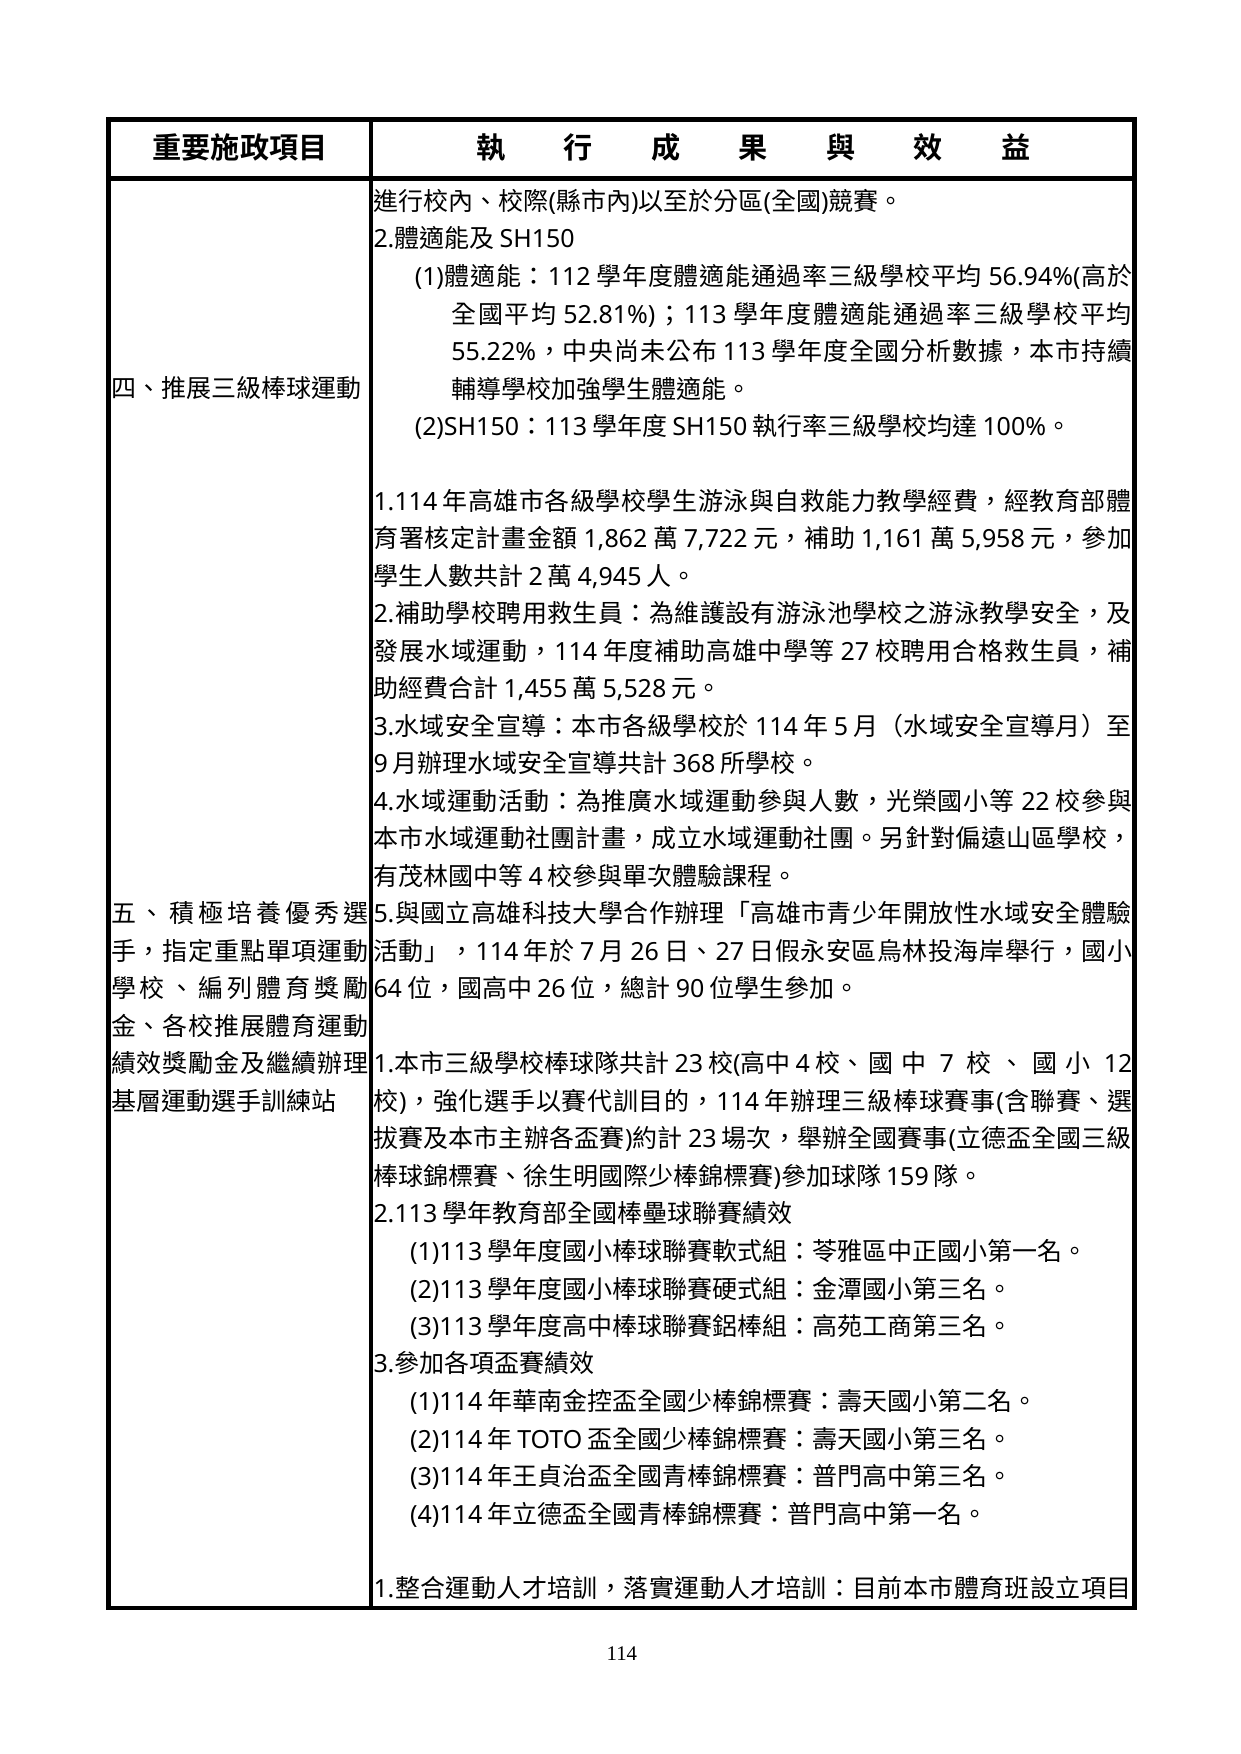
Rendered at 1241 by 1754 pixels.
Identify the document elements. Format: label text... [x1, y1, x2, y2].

table_header 重要施政項目 [111, 122, 369, 176]
table_header 執 行 成 果 與 效 益 [373, 122, 1132, 176]
table_cell 壹、發展高中職教育 一、辦理教師進修 (一)辦理各項研討會及教育實驗，瞭解各校校務、教學實際情形及其困難，並予以輔導改善，以發揮高中職課程應有功能 (二)鼓勵教師進修，提高教師素質，加強教師專業化 二、「友善校園」學生事務與輔導工作 (一)成立輔導工作輔導團 (二)推動學生輔導工作 (三)關懷中離學生 (四)推動生命教育 (五)學務工作 三、教學研究進修 辦理教師進修 研習，改進課程及教學方法 (二)辦理學藝活動，提高學生學習興趣，促使五育均衡發展 四、發展科學教育 (一)辦理科學教育輔導、充實儀器設備及實驗課程 (二)辦理科學教育活動，發掘及輔導科學資優學生，並擴大學生學習領域 五、發展職業教育，辦理技藝競賽，提高技能水準 六、獎助私立高級中等學校充實設備 七、公費及獎勵 (一)核發學生獎助金，鼓勵成績優異、優秀清寒、軍公教遺族等子女努力向學 (二)辦理助學貸款協助學生完成學業 八、配合十二年國民基本教育，建立適性入學機制，並進行相關宣導及研習 九、推動高中職均、優質化方案 十、新(修)建校舍打造優質、健康及安全的教育環境 貳、發展國中教育 一、校務規劃與管理 (一)推動教師專業發展制度，督導學校教學正常化 (二)建立教師專長授課資料，以利課務及行政管理之參考 (三)提升教師課堂教學能力，有效提高學生學習成效 (四)辦理國中校長遴選及強化教評會功能，推動校園民主，鼓勵教職員及社區參與學校經營，並健全教育人事制度，公平處理教師甄選及聘任 二、落實「友善校園」學生事務與輔導工作 (一)辦理學生事務與輔導活動 (二)加強人權、法治、品德及公民教育 (三)推動生命教育與憂鬱自傷(殺)三級預防工作 (四)落實學生輔導體制 (五)增進教師輔導觀念與技術方法、輔導學生升學與就業、加強心理衛生教育 (六)落實中輟生追蹤輔導與復學就讀政策 (七)高關懷學生之預防與輔導 (八)統籌規劃學校教職員參與學生事務與輔導專業知能在職教育 (九)推動適性輔導及生涯發展教育，有效規劃未來進路 三、學生公費獎勵及補助 (一)適時獎勵(表揚)優秀學生，促進教育更精進 (二)獎助功勛、軍公教遺族及低收入戶學生代收代辦費，以彰顯政府德澤 (三)補助學生教科書費 (四)補助私立國中學生雜費 四、發展科學教育 (一)培育並鼓勵教師研究創新與進修，提高師資素質 (二)辦理科學教育活動，提升全民科學素養，擴大學生學習領域 五、辦理國中技藝教育課程，強化國中技藝教育 六、加強教學研究，鼓勵教師專業成長，革新教學方法，提高教學效果，增進教育品質 七、加強學習成就不佳學生學習輔導，帶好每位學生 八、獎勵補助經營與教學創新 九、行政專業支持團隊 十、鼓勵學生閱讀 十一、推動校園閒置空間活化 十二、新建校舍及改建老舊校舍，營造安全教學環境，提高教學品質 參、發展國小教育 一、一般行政 (一)辦理校務及各項研習活動，發揮教育效能 (二)辦理學生學籍審查與管理 建立學校行政 管理制度、充實 教學資料 二、落實「友善校園」學生事務與輔導工作 (一)辦理學生事務活動 (二)加強人權、法治、品德及公民教育 (三)推動生命教育與憂鬱自傷(殺)防治 (四)落實學生輔導體制 (五)落實學生中輟之預防、追蹤、復學就讀及輔導，推動高關懷學生之預防性輔導 (六)統籌規劃學校教職員參與學生事務與輔導專業知能在職教育 三、教務人事管理 (一)辦理國小教育人員甄選及介聘作業 (二)補助弱勢學生費用，鼓勵學生向學 (三)加強學習弱勢學生學習輔導，帶好每位學生 (四)推動十二年國民基本教育精進課程研習及辦理國民教育專題研究，並提倡教師進修研究風氣，以提高師資素質，精進教學 (五)辦理教育實驗，革新教材教法，廣收教育效果 (六)發展科學教育，迎接科技時代，提升國民科技素養 (七)推動兒童閱讀工作、開放學校圖書館，設置閱讀志工 四、推動校園社區化 五、整修現有校舍設施、充實教學設備，以提供舒適安全的學習環境 肆、社教活動及補習 教育 一、短期補習班及兒童課後照顧服務中心 二、輔導國中小附設補校，加強教學正常化 三、落實終身學習計畫 四、加強推展成人教育，辦理市民學苑、社區大學及成人基本教育班 五、各項補助及委辦業務 六、配合教師節表揚資深優良教師，藉以倡導尊師重道，端正教育風氣 七、積極辦理學校各項藝術教育活動，鼓勵各級學校師生參與，以提升本市藝術教育水準 八、舉辦各項藝文活動，以端正社會風氣，增進市民身心健康 九、實施學校及社會 交通安全教育，以維護學生交通安全 十、推動家庭教育，以增進國民家庭生活知能，健全國民身心發展，營造幸福家庭及祥和社會 伍、特殊教育 一、辦理各項身心障礙鑑定、安置、輔導、補助及設置身障特殊班、課照班，落實身心障礙學生照護 二、辦理各項資賦優異教育鑑定、安置、輔導與研習及擴大辦理資賦優異教育方案 三、鼓勵學校推動創意自造人才培育 四、「友善校園」學生事務與輔導工作─推動性別平等教育 (一)性別平等教育委員會運作 (二)本市性別平等教育資源中心學校 (三)辦理性別平等教育課程、教學、教材設計及議題融入課程研習 (四)辦理「校園性侵害性騷擾或性霸凌防治工作」 (五)性別平等教育宣導工作 陸、推動幼兒教育 一、建置教保輔導團，辦理專業研習，提升教師專業知能，增進教學效果 二、辦理幼兒園公安稽查，提供安全學前教育環境 三、促進學前教育正常發展、增進親師生母語能力 四、辦理幼兒園輔導方案，充實幼兒園設備，提高幼教水準 五、扶助弱勢幼兒，提供優先入園措施 六、逐年設立非營利幼兒園，提供優質且平價之教保服務環境 七、提高幼兒園教保服務人員福利及建置友善教保服務環境 八、辦理公立幼兒園增班，提高公共化教保服務供應量 九、新(修)建校舍打造優質、健康及安全的教育環境 柒、國民體育及衛生保健 一、配合「健康城市」施政目標，推動學校體育活動： (一)輔導並促進體育課教學及運動之正常發展 (二)舉辦本市國民小學運動會 (三)舉辦本市中等學校運動會及承辦全國中等學校運動會 輔導本市中小 學校體育促進會 (五)參加各項體育活動及運動競賽 (六)開放學校場地 二、加強提升學生體能 三、推展學生水域活動 四、推展三級棒球運動 五、積極培養優秀選手，指定重點單項運動學校、編列體育獎勵金、各校推展體育運動績效獎勵金及繼續辦理基層運動選手訓練站 六、推動本市健康促 進學校計畫 七、辦理學童牙齒防治，補助器材設備及牙醫師檢查津貼 八、加強維護學生身心健康，以培養身心健全之國民 九、加強學生視力保健 十、加強學校午餐推廣與執行 十一、加強維護學校飲用水衛生管理 十二、辦理學生團體保險，補助各校學生團體保險，以維護學安全 十三、推行消費者保護教育，落實消費者保護運動 十四、持續辦理「高雄市飲食教育推動中程計畫」 捌、發展資訊及國際 教育 一、配合推動各項資訊教育計畫 (一)資訊基礎環境維運 (二)打造數位創新、智慧校園服務 (三)引進中小學校優質化數位教學 (四)發展學校資訊科技特色與創新資訊應用 (五)促進數位應用機會均等 二、推動環境教育 三、校園裝設空調設備 四、深耕學校本位國際教育計畫 五、辦理多元化國際師生交流活動 六、推動雙語教育計畫 玖、執行暨督導軍訓業務 一、精進軍訓工作成效 (一)提升軍訓人員服務專業 (二)定期督導軍訓工作成效 (三)表揚獎勵優秀軍職人員 二、推動全民國防教育 (一)辦理各級學校師生多元全民國防教育活動 (二)實施技能演練 (三)研究全民國防教育教學發展，增進教學成效 (四)定期維修軍械及零件整補 三、校園安全 (一)訂定並執行校園安全計畫 (二)防制學生藥物濫用三級預防 (三)學生校外生活輔導 四、推行防災教育落實校園防災建置行動 五、推探索教育，體驗式學習挑戰自我、互助共好 拾、視察與輔導 一、視導工作 視導所屬機關學校切實執行法令，促進教育正常發展；增進教師專業知能，改進教學方法，增進教育效果 二、國民教育輔導 強化國民教育地方輔導團組織，增進輔導功能；設置國中小各學習領域/議題分團；建立各學習領域/議題教材資源，輔導教師積極研究創新及進修，增進教學效能 拾壹、總務業務 一、執行教育局公文電子交換發文作業，提升整體行政效能 二、加強文書管理，提高公文處理品質 三、有效管理檔案，順利推展檔案管理業務 四、落實公務機密之保密規定 五、提升為民服 務品質與績 效 六、建立採購、營繕制度 七、加強緊急災害防救警覺及知能 八、善用公設保留地作教育休閒區 拾貳、人事業務 一、執行員額管控措施 二、依法辦理陞遷遴補，進用考試分發人員 三、落實身心障礙者權益保障法 四、加強訓練進修，有效提升人力素質 五、維護上班差勤紀律 六、強化考核獎懲激勵服務精神 七、落實退休資遣政策，加強退休人員照護 八、關心員工身心健康，規劃辦理定期健康檢查 拾參、政風業務 一、強化預警內控制度，策定業務興革措施 二、加強辦理政風法紀宣導，增進員工守法觀念 三、加強公務保密工作，強化員工保密觀念，並策訂預防機關危害、破壞維護措施 四、落實執行財產申報相關作業 拾肆、會計業務 一、配合年度施政計畫籌編預算 二、有效控管各統籌經費預算 三、加強內部審核 四、依限編製各表報 五、編製年度決算 六、精進統計效能 拾伍、整體風險管理(含內部控制)推動情形 [111, 181, 369, 1606]
